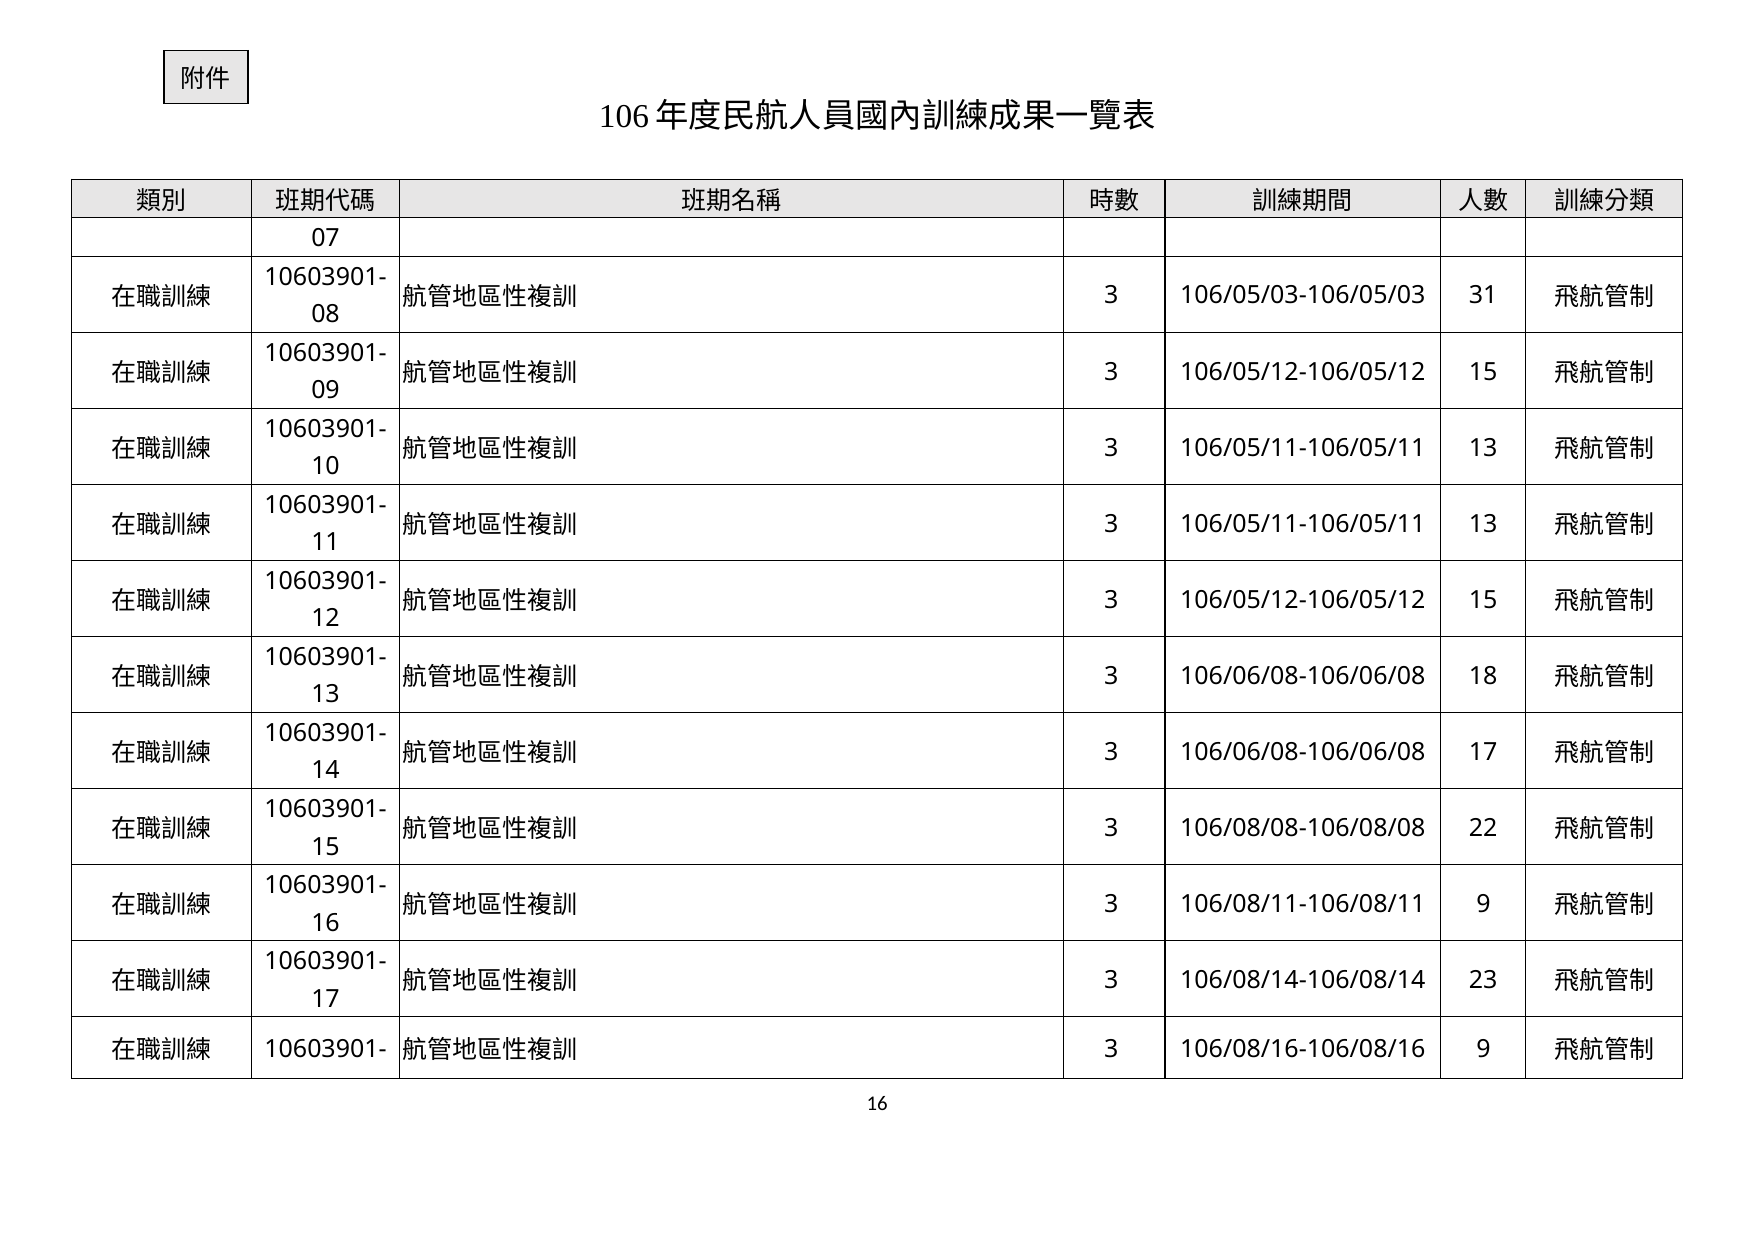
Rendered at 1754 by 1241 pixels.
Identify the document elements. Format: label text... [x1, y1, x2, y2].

table_cell 航管地區性複訓 [400, 789, 1063, 864]
table_header 時數 [1064, 180, 1164, 217]
table_cell 10603901-15 [252, 789, 399, 864]
table_cell 10603901- [252, 1017, 399, 1077]
table_cell 3 [1064, 713, 1164, 788]
table_cell 航管地區性複訓 [400, 713, 1063, 788]
table_cell 10603901-09 [252, 333, 399, 408]
table_cell 飛航管制 [1526, 865, 1682, 940]
table_cell 在職訓練 [72, 409, 251, 484]
table_cell 10603901-14 [252, 713, 399, 788]
table_cell 23 [1441, 941, 1525, 1016]
table_cell 9 [1441, 865, 1525, 940]
table_header 訓練分類 [165, 51, 247, 103]
table_cell 18 [1441, 637, 1525, 712]
table_cell 106/05/03-106/05/03 [1166, 257, 1440, 332]
table_cell 飛航管制 [1526, 257, 1682, 332]
table_cell 106/05/12-106/05/12 [1166, 561, 1440, 636]
table_cell 3 [1064, 257, 1164, 332]
table_cell 飛航管制 [1526, 941, 1682, 1016]
table_cell 106/08/16-106/08/16 [1166, 1017, 1440, 1077]
table_cell 航管地區性複訓 [400, 1017, 1063, 1077]
table_cell 航管地區性複訓 [400, 257, 1063, 332]
table_cell 在職訓練 [72, 333, 251, 408]
table_cell 10603901-08 [252, 257, 399, 332]
table_cell [1526, 218, 1682, 256]
table_cell 3 [1064, 1017, 1164, 1077]
table_cell 106/05/11-106/05/11 [1166, 485, 1440, 560]
table_cell 在職訓練 [72, 713, 251, 788]
table_cell 10603901-12 [252, 561, 399, 636]
table_cell [1166, 218, 1440, 256]
table_cell 航管地區性複訓 [400, 561, 1063, 636]
table_cell 3 [1064, 941, 1164, 1016]
table_cell 飛航管制 [1526, 789, 1682, 864]
table_cell 10603901-10 [252, 409, 399, 484]
table_cell 飛航管制 [1526, 561, 1682, 636]
table_cell 在職訓練 [72, 789, 251, 864]
table_cell [1441, 218, 1525, 256]
table_cell 106/06/08-106/06/08 [1166, 713, 1440, 788]
table_cell 15 [1441, 333, 1525, 408]
table_cell [72, 218, 251, 256]
table_cell 106/05/11-106/05/11 [1166, 409, 1440, 484]
table_cell 在職訓練 [72, 865, 251, 940]
table_cell 飛航管制 [1526, 1017, 1682, 1077]
table_cell 飛航管制 [1526, 713, 1682, 788]
table_cell 106/08/14-106/08/14 [1166, 941, 1440, 1016]
table_cell 07 [252, 218, 399, 256]
table_cell 13 [1441, 485, 1525, 560]
table_cell [1064, 218, 1164, 256]
table_header 類別 [72, 180, 251, 217]
table_header 訓練期間 [1166, 180, 1440, 217]
table_cell 航管地區性複訓 [400, 637, 1063, 712]
table_cell 106/08/11-106/08/11 [1166, 865, 1440, 940]
table_cell 3 [1064, 865, 1164, 940]
table_cell 13 [1441, 409, 1525, 484]
table_cell 9 [1441, 1017, 1525, 1077]
table_cell 10603901-17 [252, 941, 399, 1016]
table_cell 飛航管制 [1526, 409, 1682, 484]
table_cell 3 [1064, 333, 1164, 408]
table_header 班期名稱 [400, 180, 1063, 217]
table_cell 3 [1064, 561, 1164, 636]
table_cell 航管地區性複訓 [400, 333, 1063, 408]
table_cell 在職訓練 [72, 637, 251, 712]
table_cell 15 [1441, 561, 1525, 636]
table_header 班期代碼 [252, 180, 399, 217]
table_cell 飛航管制 [1526, 485, 1682, 560]
table_cell 航管地區性複訓 [400, 409, 1063, 484]
table_cell 10603901-11 [252, 485, 399, 560]
table_cell 航管地區性複訓 [400, 485, 1063, 560]
table_cell 106/08/08-106/08/08 [1166, 789, 1440, 864]
table_cell 106/05/12-106/05/12 [1166, 333, 1440, 408]
table_cell 3 [1064, 789, 1164, 864]
table_cell [400, 218, 1063, 256]
table_cell 在職訓練 [72, 561, 251, 636]
table_cell 在職訓練 [72, 1017, 251, 1077]
table_cell 航管地區性複訓 [400, 865, 1063, 940]
table_cell 3 [1064, 485, 1164, 560]
table_cell 22 [1441, 789, 1525, 864]
table_cell 3 [1064, 637, 1164, 712]
table_cell 飛航管制 [1526, 333, 1682, 408]
table_cell 10603901-13 [252, 637, 399, 712]
table_header 訓練分類 [1526, 180, 1682, 217]
table_cell 在職訓練 [72, 257, 251, 332]
table_header 人數 [1441, 180, 1525, 217]
table_cell 在職訓練 [72, 485, 251, 560]
table_cell 31 [1441, 257, 1525, 332]
table_cell 在職訓練 [72, 941, 251, 1016]
table_cell 3 [1064, 409, 1164, 484]
table_cell 飛航管制 [1526, 637, 1682, 712]
table_cell 106/06/08-106/06/08 [1166, 637, 1440, 712]
table_cell 10603901-16 [252, 865, 399, 940]
table_cell 17 [1441, 713, 1525, 788]
table_cell 航管地區性複訓 [400, 941, 1063, 1016]
